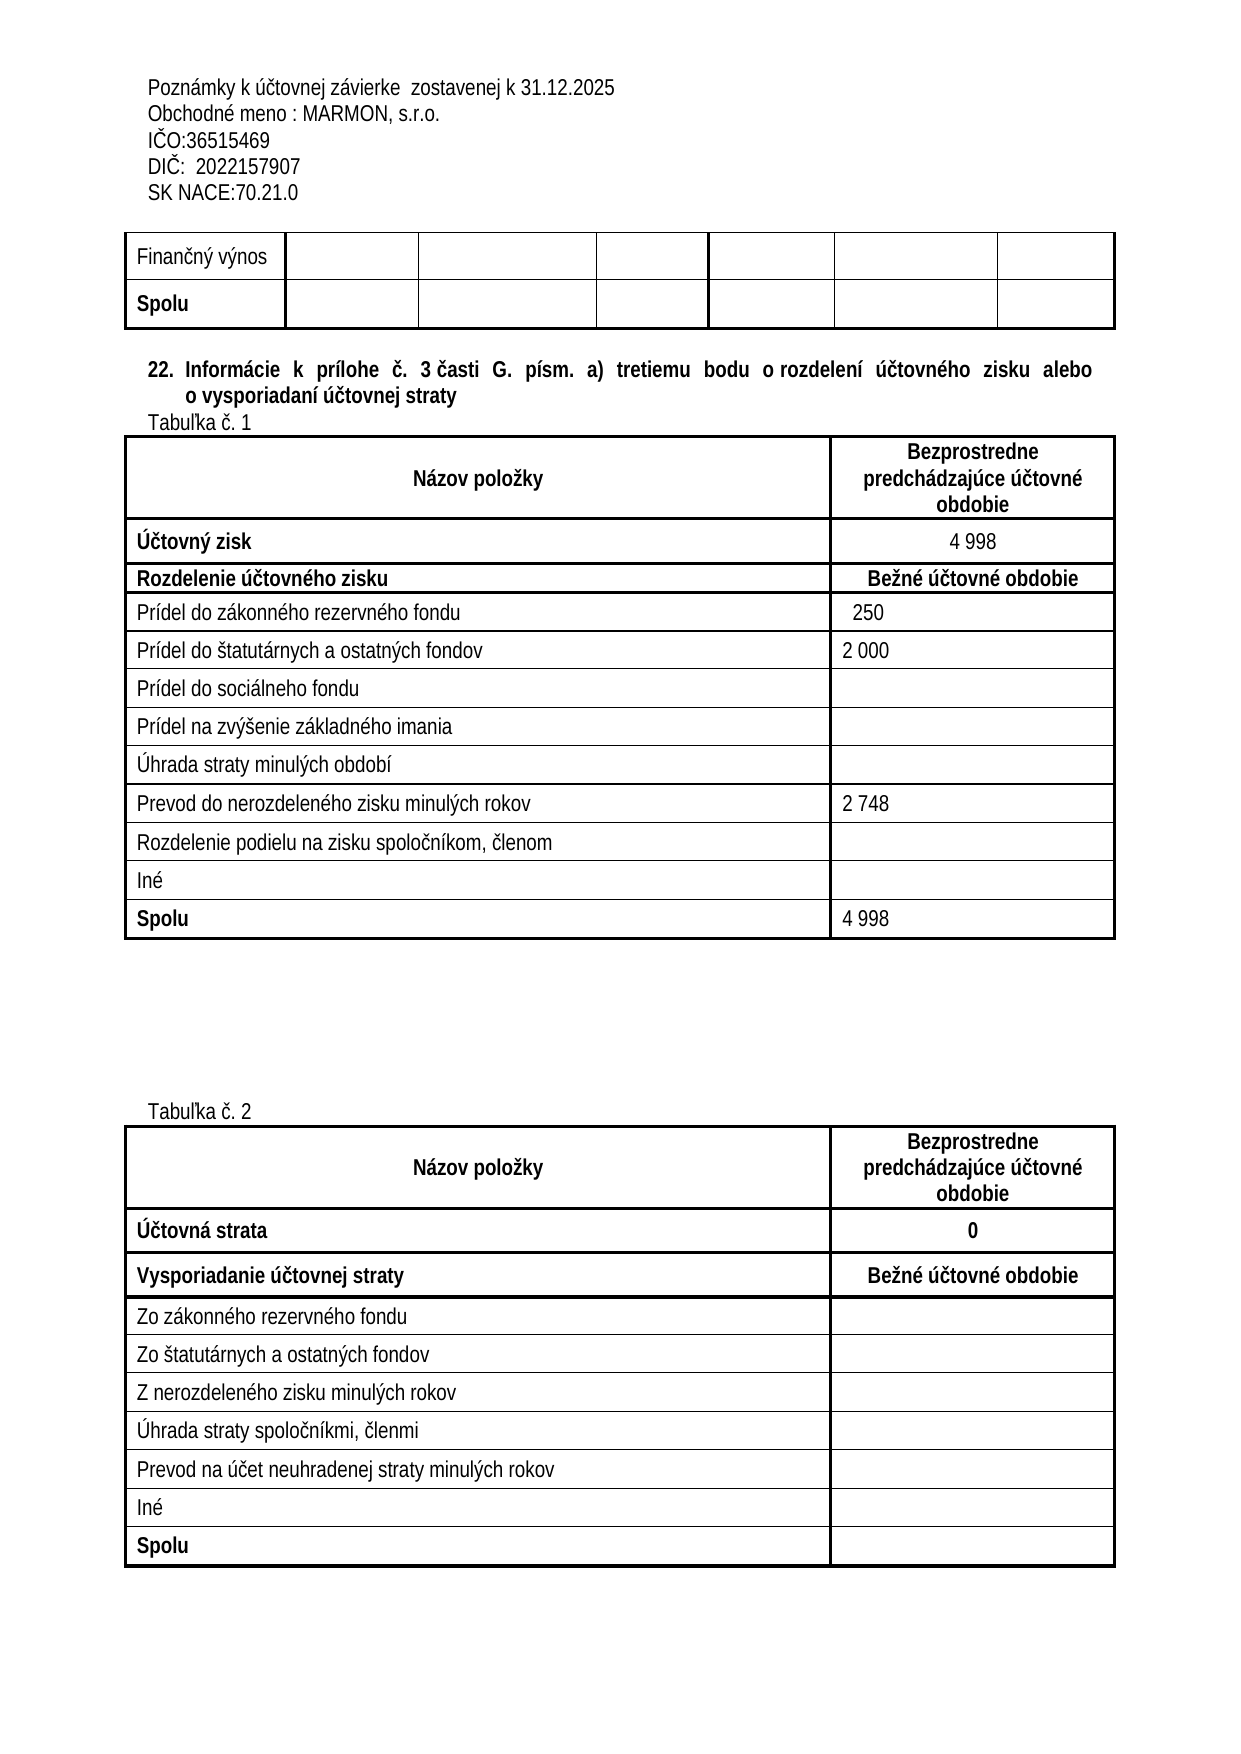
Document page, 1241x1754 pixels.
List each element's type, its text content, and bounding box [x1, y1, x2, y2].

table_cell Prevod na účet neuhradenej straty minulých rokov [127, 1450, 829, 1487]
table_cell [832, 861, 1113, 898]
table_cell [835, 280, 997, 327]
table_cell Prídel do štatutárnych a ostatných fondov [127, 632, 829, 668]
table_cell 2 000 [832, 632, 1113, 668]
table_header Bezprostredne predchádzajúce účtovné obdobie [832, 1128, 1113, 1207]
table_cell 250 [832, 594, 1113, 629]
table_cell Spolu [127, 1527, 829, 1564]
table_cell Iné [127, 1489, 829, 1526]
table_cell Zo štatutárnych a ostatných fondov [127, 1335, 829, 1372]
table_cell Iné [127, 861, 829, 898]
table_cell [710, 280, 834, 327]
table_cell 4 998 [832, 520, 1113, 562]
table_cell Zo zákonného rezervného fondu [127, 1299, 829, 1334]
table_cell [597, 280, 707, 327]
table_cell [287, 233, 418, 279]
table_cell [832, 1373, 1113, 1411]
table_cell [832, 1489, 1113, 1526]
table_cell [835, 233, 997, 279]
table_cell Vysporiadanie účtovnej straty [127, 1254, 829, 1295]
table_cell Účtovná strata [127, 1210, 829, 1251]
table_cell Prídel na zvýšenie základného imania [127, 708, 829, 745]
table_cell [419, 280, 596, 327]
table_cell [710, 233, 834, 279]
table_cell [832, 1335, 1113, 1372]
table_cell [287, 280, 418, 327]
table_cell Rozdelenie účtovného zisku [127, 565, 829, 591]
table_cell Bežné účtovné obdobie [832, 1254, 1113, 1295]
table_cell Prevod do nerozdeleného zisku minulých rokov [127, 785, 829, 822]
text Tabuľka č. 2 [148, 1098, 1093, 1124]
table_cell Účtovný zisk [127, 520, 829, 562]
text Tabuľka č. 1 [148, 409, 1093, 435]
table_cell [832, 1412, 1113, 1449]
table_cell Spolu [127, 280, 284, 327]
table_cell [832, 746, 1113, 783]
table_cell Prídel do sociálneho fondu [127, 669, 829, 706]
table_cell [998, 280, 1113, 327]
table_cell Z nerozdeleného zisku minulých rokov [127, 1373, 829, 1411]
table_cell 0 [832, 1210, 1113, 1251]
table_header Názov položky [127, 1128, 829, 1207]
table_cell [419, 233, 596, 279]
table_cell Finančný výnos [127, 233, 284, 279]
table_cell Úhrada straty spoločníkmi, členmi [127, 1412, 829, 1449]
table_cell [832, 1450, 1113, 1487]
table_cell [597, 233, 707, 279]
table_cell [832, 669, 1113, 706]
table_cell Bežné účtovné obdobie [832, 565, 1113, 591]
table_header Bezprostredne predchádzajúce účtovné obdobie [832, 438, 1113, 517]
table_cell 4 998 [832, 900, 1113, 937]
table_cell Spolu [127, 900, 829, 937]
subtitle Informácie k prílohe č. 3 časti G. písm. a) tretiemu bodu o rozdelení účtovného zisku alebo o vysporiadaní účtovnej straty [148, 356, 1093, 409]
table_cell [832, 823, 1113, 860]
table_cell [998, 233, 1113, 279]
table_cell [832, 1299, 1113, 1334]
table_cell [832, 1527, 1113, 1564]
table_cell Úhrada straty minulých období [127, 746, 829, 783]
table_cell 2 748 [832, 785, 1113, 822]
table_cell [832, 708, 1113, 745]
table_header Názov položky [127, 438, 829, 517]
table_cell Rozdelenie podielu na zisku spoločníkom, členom [127, 823, 829, 860]
table_cell Prídel do zákonného rezervného fondu [127, 594, 829, 629]
